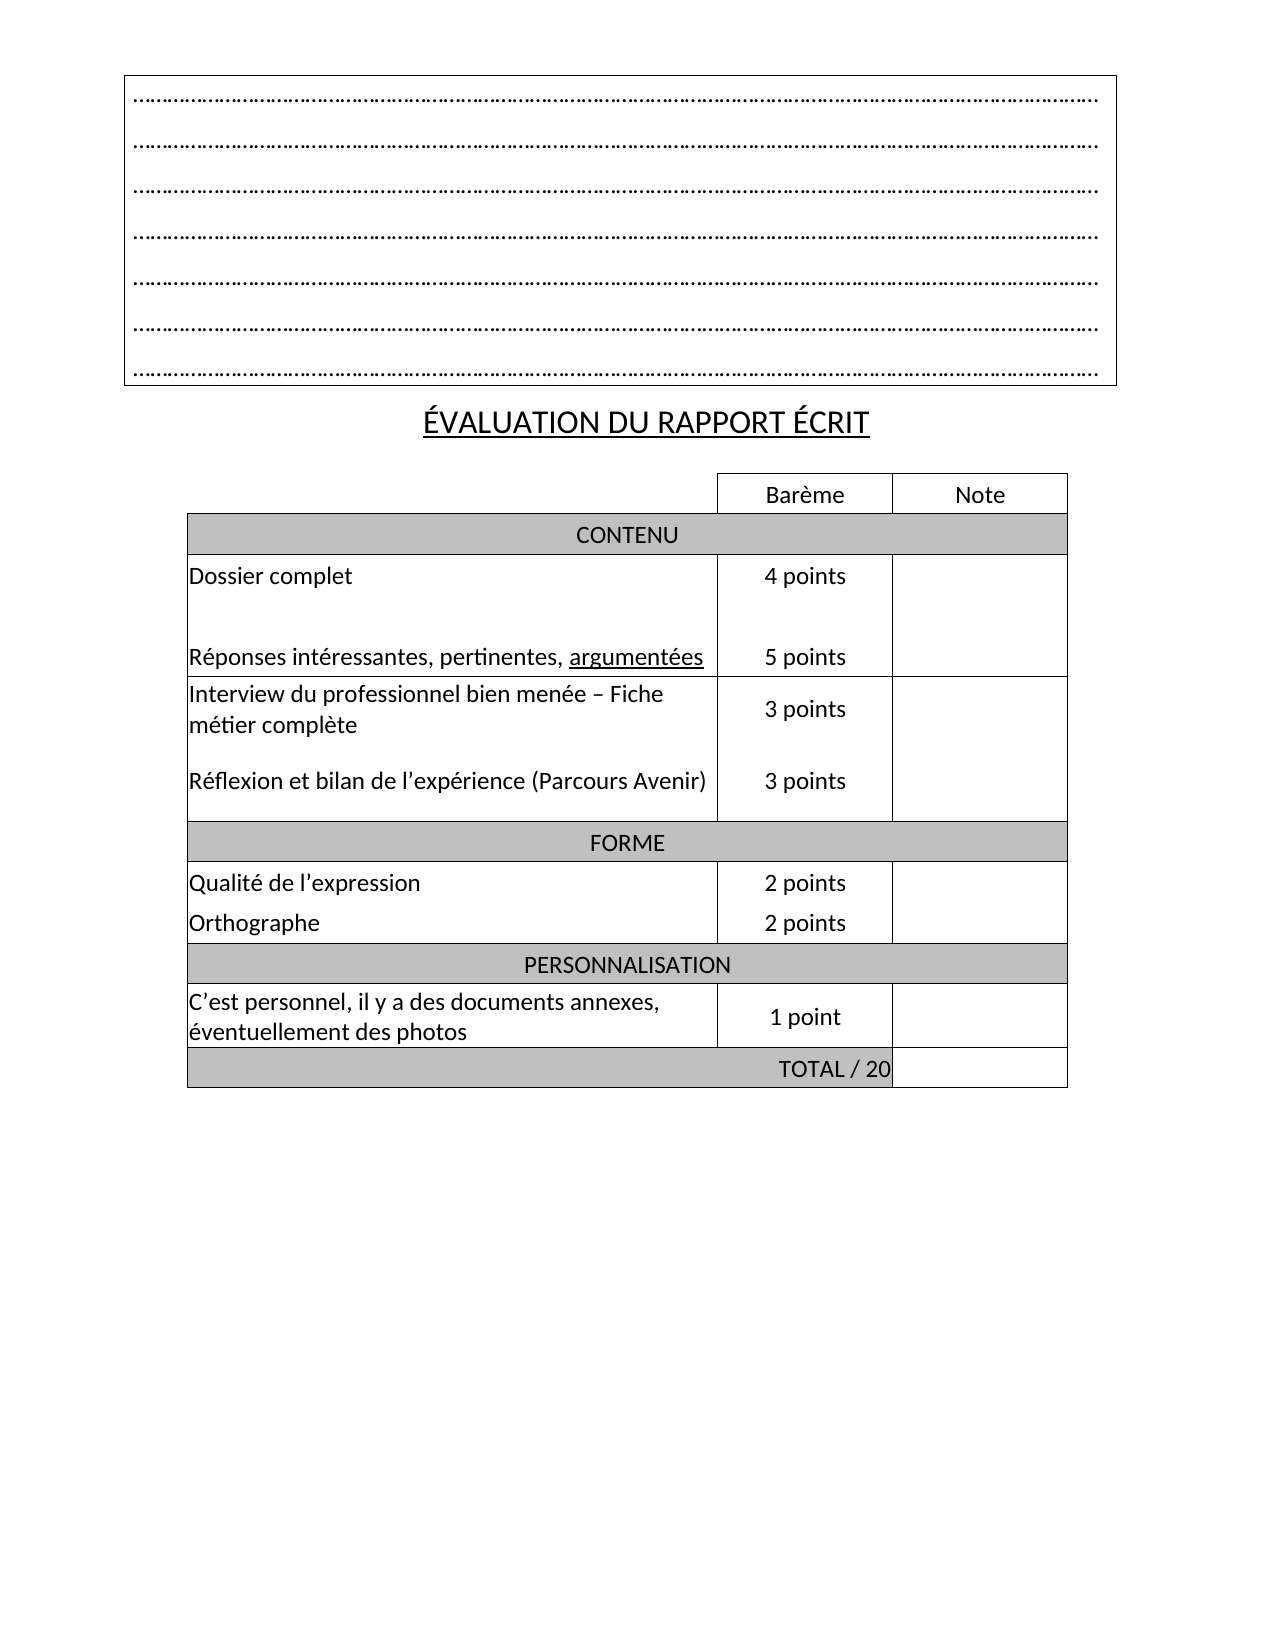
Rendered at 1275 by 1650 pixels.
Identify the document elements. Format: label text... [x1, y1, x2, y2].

table_cell 4 points [718, 555, 892, 594]
table_cell [718, 594, 892, 635]
subtitle ÉVALUATION DU RAPPORT ÉCRIT [185, 401, 1107, 442]
table_cell [188, 594, 717, 635]
table_cell 3 points [718, 739, 892, 821]
table_cell [893, 1048, 1067, 1087]
table_cell [893, 862, 1067, 902]
table_cell 1 point [718, 984, 892, 1047]
table_cell FORME [188, 822, 1067, 861]
table_cell [893, 555, 1067, 594]
table_cell [893, 780, 1067, 821]
table_cell Qualité de l’expression [188, 862, 717, 902]
table_cell Dossier complet [188, 555, 717, 594]
table_cell Orthographe [188, 902, 717, 942]
list …………………………………………………………………………………………………………………………………………………… [125, 349, 1116, 385]
table_cell 2 points [718, 862, 892, 902]
table_cell Réflexion et bilan de l’expérience (Parcours Avenir) [188, 739, 717, 821]
table_cell Interview du professionnel bien menée – Fiche métier complète [188, 677, 717, 739]
table_cell 2 points [718, 902, 892, 942]
table_cell 3 points [718, 677, 892, 739]
table_cell CONTENU [188, 514, 1067, 554]
list ………………………………………………………………………………………………………………………………………………………………………………………………………………………………………………………………………………………………………… [125, 76, 1116, 154]
table_cell [893, 635, 1067, 676]
list …………………………………………………………………………………………………………………………………………………… [125, 166, 1116, 200]
table_cell [893, 677, 1067, 739]
list …………………………………………………………………………………………………………………………………………………… [125, 258, 1116, 291]
table_cell Réponses intéressantes, pertinentes, argumentées [188, 635, 717, 676]
table_cell PERSONNALISATION [188, 944, 1067, 983]
table_cell [893, 902, 1067, 942]
table_cell [893, 739, 1067, 780]
table_cell [893, 984, 1067, 1047]
list …………………………………………………………………………………………………………………………………………………… [125, 212, 1116, 246]
table_header Barème [718, 474, 892, 513]
table_header [187, 473, 717, 513]
table_cell TOTAL / 20 [188, 1048, 892, 1087]
table_cell C’est personnel, il y a des documents annexes, éventuellement des photos [188, 984, 717, 1047]
table_cell 5 points [718, 635, 892, 676]
table_cell [893, 594, 1067, 635]
list …………………………………………………………………………………………………………………………………………………… [125, 303, 1116, 337]
table_header Note [893, 474, 1067, 513]
